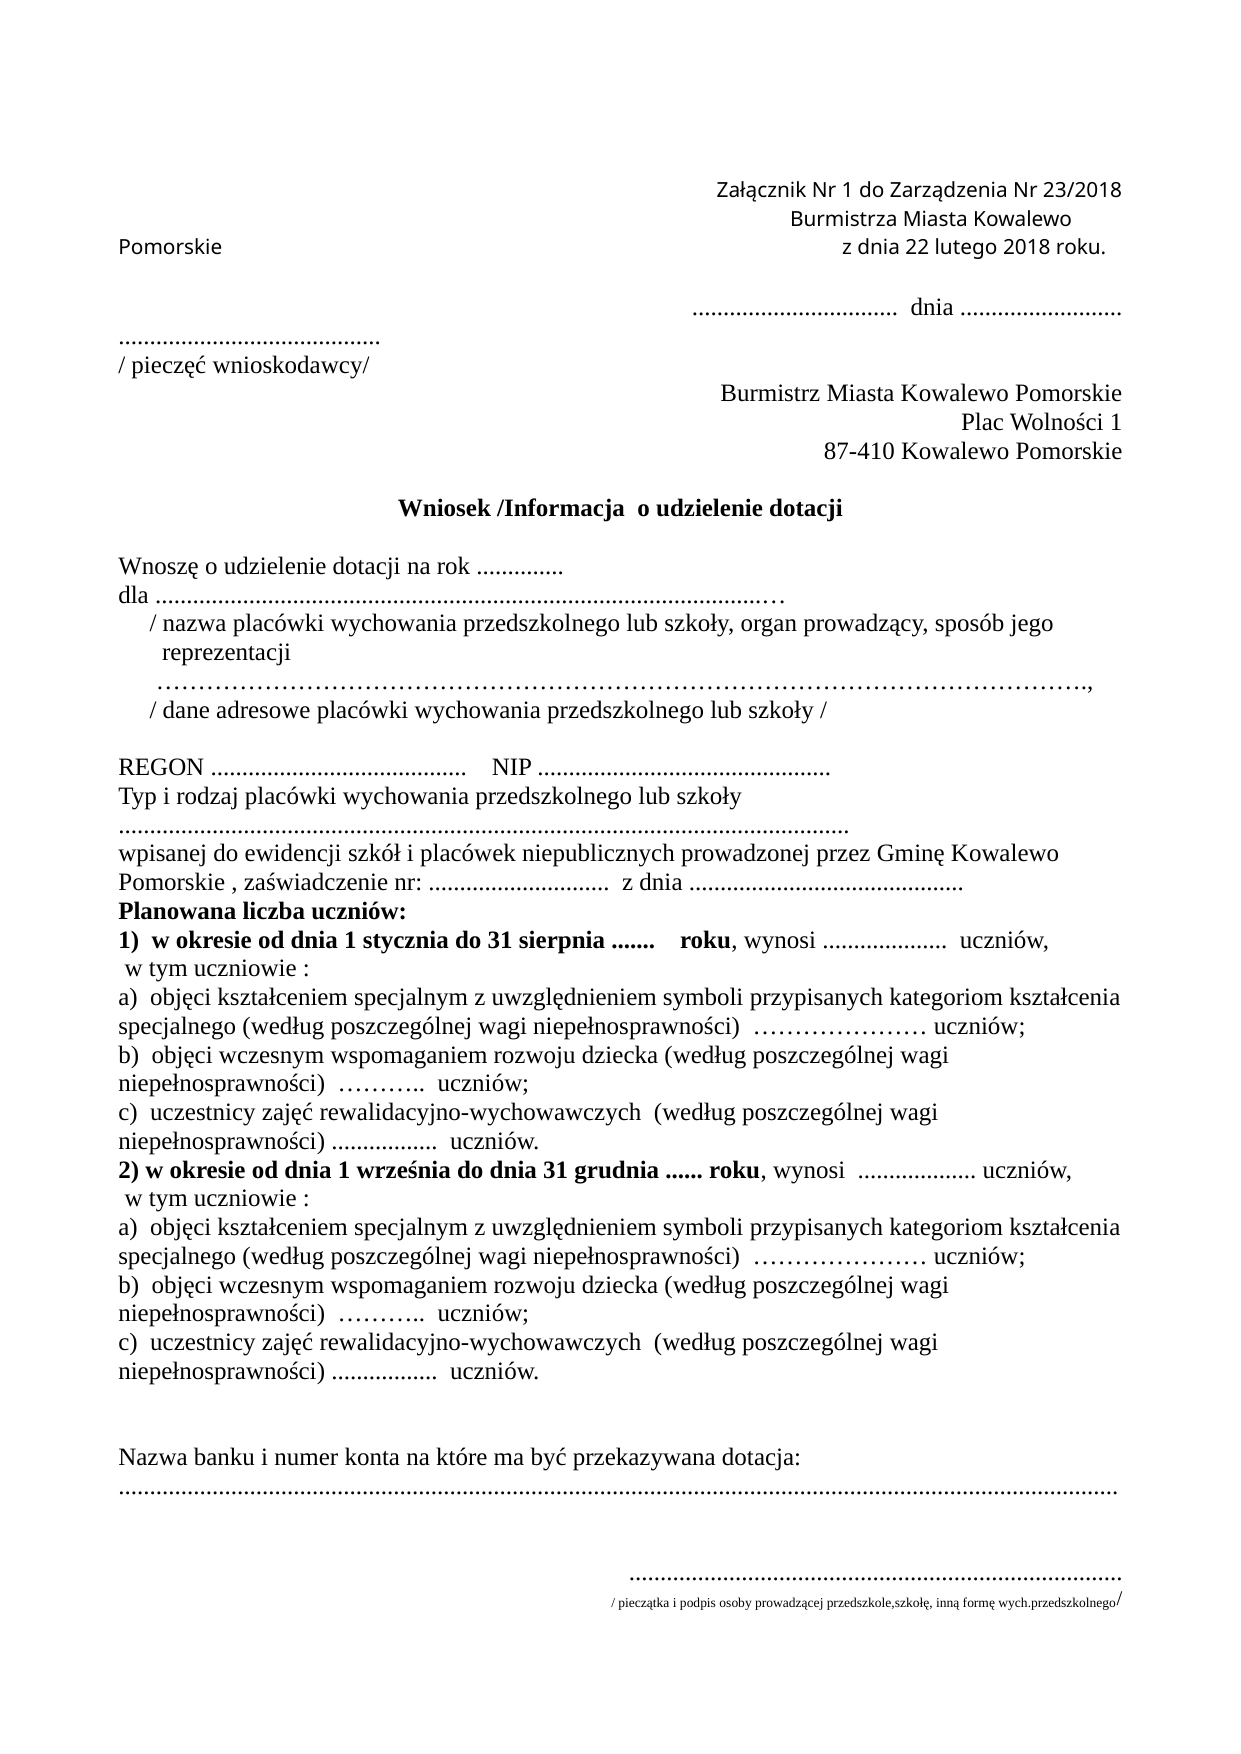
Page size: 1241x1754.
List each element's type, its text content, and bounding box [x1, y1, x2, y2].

text Załącznik Nr 1 do Zarządzenia Nr 23/2018 [118, 176, 1122, 204]
text ................................................................................................................................................................ [118, 1471, 1122, 1500]
text / pieczęć wnioskodawcy/ [118, 350, 1122, 378]
text Burmistrza Miasta Kowalewo Pomorskie z dnia 22 lutego 2018 roku. [118, 204, 1122, 261]
text a) objęci kształceniem specjalnym z uwzględnieniem symboli przypisanych kategoriom kształcenia specjalnego (według poszczególnej wagi niepełnosprawności) ………………… uczniów; [118, 1212, 1122, 1270]
text Typ i rodzaj placówki wychowania przedszkolnego lub szkoły [118, 781, 1122, 810]
text Nazwa banku i numer konta na które ma być przekazywana dotacja: [118, 1442, 1122, 1471]
text ............................................................................... [118, 1557, 1122, 1586]
text Wniosek /Informacja o udzielenie dotacji [118, 493, 1122, 522]
text a) objęci kształceniem specjalnym z uwzględnieniem symboli przypisanych kategoriom kształcenia specjalnego (według poszczególnej wagi niepełnosprawności) ………………… uczniów; [118, 982, 1122, 1040]
text ..................................................................................................................... [118, 810, 1122, 838]
text b) objęci wczesnym wspomaganiem rozwoju dziecka (według poszczególnej wagi niepełnosprawności) ……….. uczniów; [118, 1270, 1122, 1327]
text Wnoszę o udzielenie dotacji na rok .............. [118, 551, 1122, 580]
text .......................................... [118, 321, 1122, 350]
text reprezentacji [118, 637, 1122, 666]
text c) uczestnicy zajęć rewalidacyjno-wychowawczych (według poszczególnej wagi niepełnosprawności) ................. uczniów. [118, 1327, 1122, 1385]
text ................................. dnia .......................... [118, 292, 1122, 321]
text 2) w okresie od dnia 1 września do dnia 31 grudnia ...... roku, wynosi ................... uczniów, [118, 1155, 1122, 1183]
text w tym uczniowie : [118, 953, 1122, 982]
text 1) w okresie od dnia 1 stycznia do 31 sierpnia ....... roku, wynosi .................... uczniów, [118, 925, 1122, 953]
text Burmistrz Miasta Kowalewo Pomorskie [118, 378, 1122, 407]
text / pieczątka i podpis osoby prowadzącej przedszkole,szkołę, inną formę wych.przedszkolnego/ [118, 1586, 1122, 1610]
text / nazwa placówki wychowania przedszkolnego lub szkoły, organ prowadzący, sposób jego [118, 608, 1122, 637]
text w tym uczniowie : [118, 1183, 1122, 1212]
text dla .................................................................................................… [118, 580, 1122, 608]
text Plac Wolności 1 [118, 407, 1122, 436]
text Planowana liczba uczniów: [118, 896, 1122, 925]
text 87-410 Kowalewo Pomorskie [118, 436, 1122, 465]
text …………………………………………………………………………………………………., [118, 666, 1122, 695]
text / dane adresowe placówki wychowania przedszkolnego lub szkoły / [118, 695, 1122, 723]
text wpisanej do ewidencji szkół i placówek niepublicznych prowadzonej przez Gminę Kowalewo Pomorskie , zaświadczenie nr: ............................. z dnia ............................................ [118, 838, 1122, 896]
text REGON ......................................... NIP ............................................... [118, 752, 1122, 781]
text b) objęci wczesnym wspomaganiem rozwoju dziecka (według poszczególnej wagi niepełnosprawności) ……….. uczniów; [118, 1040, 1122, 1097]
text c) uczestnicy zajęć rewalidacyjno-wychowawczych (według poszczególnej wagi niepełnosprawności) ................. uczniów. [118, 1097, 1122, 1155]
